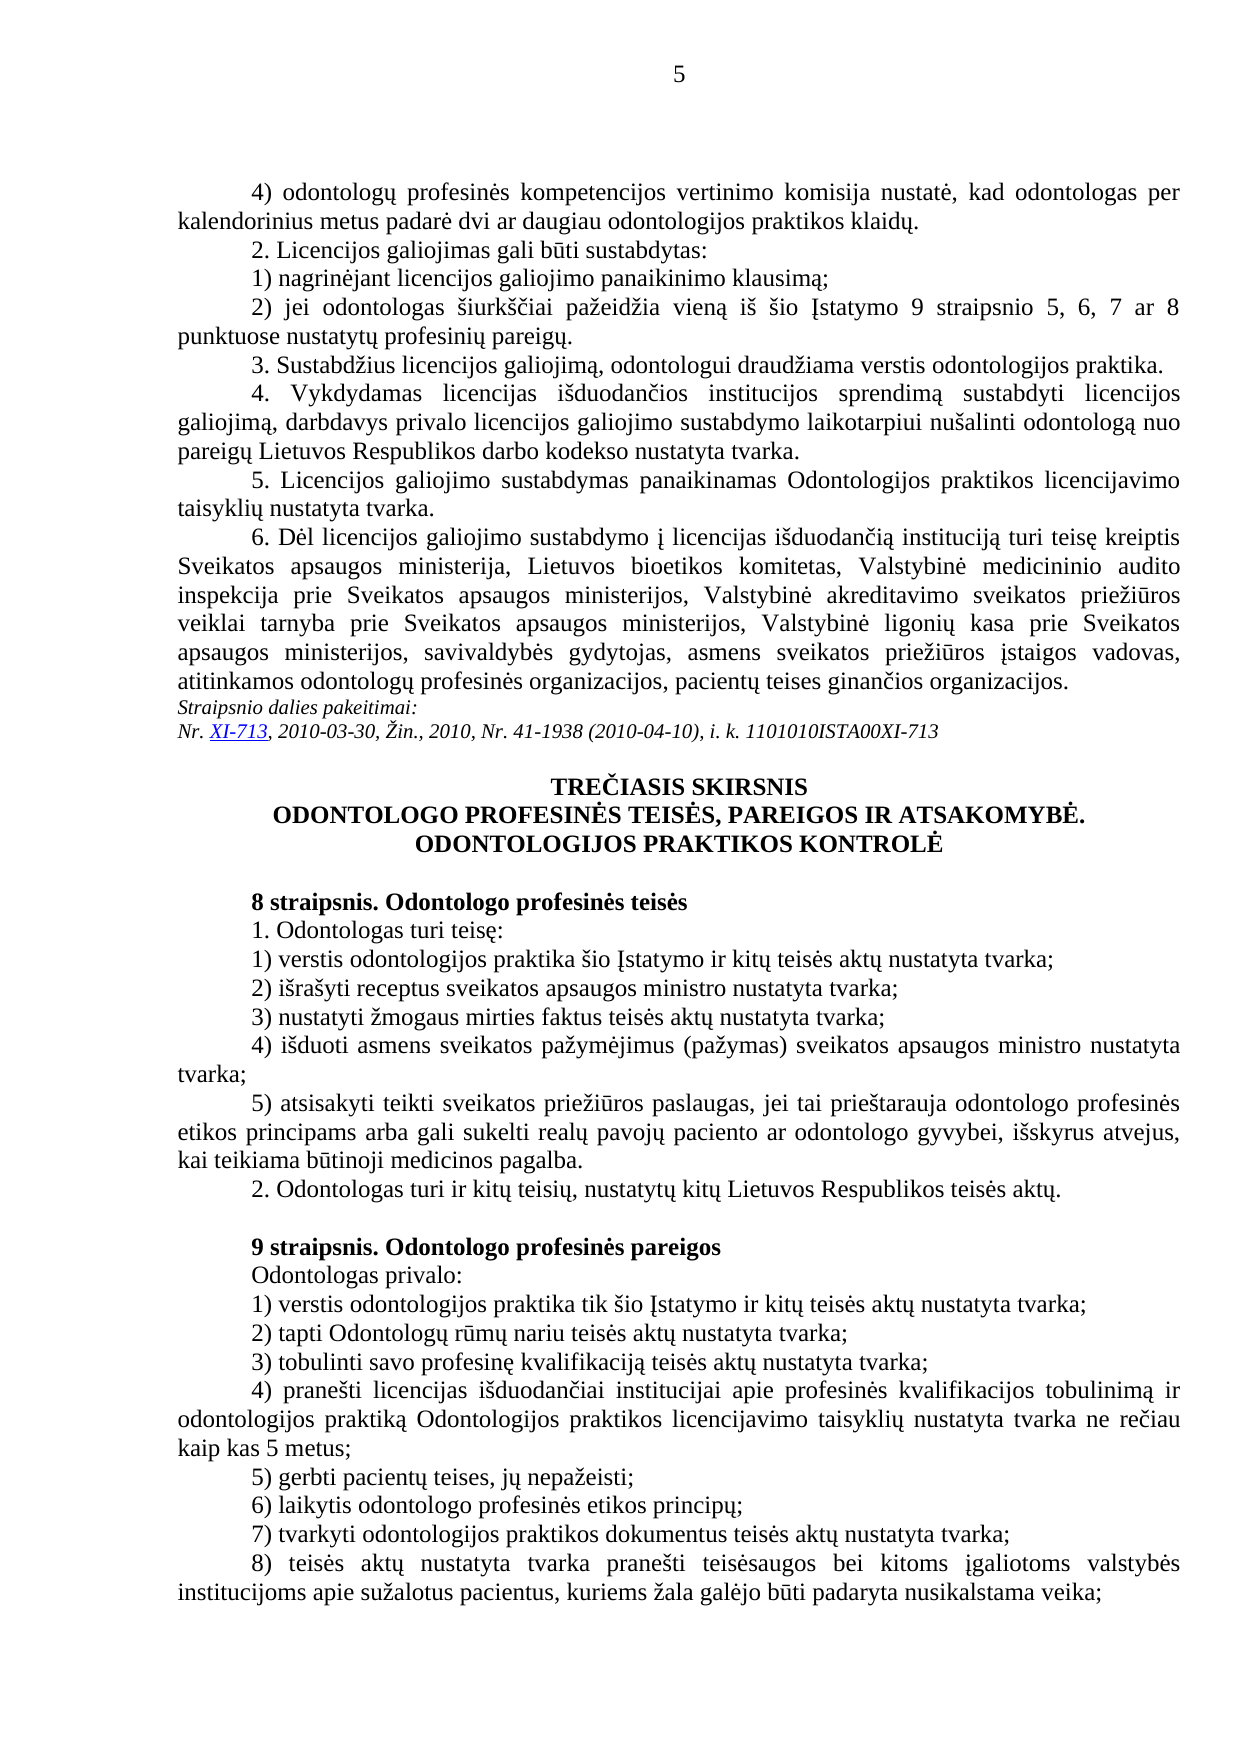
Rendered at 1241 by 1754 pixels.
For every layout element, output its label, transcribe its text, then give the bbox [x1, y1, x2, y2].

text 3) nustatyti žmogaus mirties faktus teisės aktų nustatyta tvarka; [177, 1002, 1181, 1030]
text 6) laikytis odontologo profesinės etikos principų; [177, 1490, 1181, 1519]
text 8) teisės aktų nustatyta tvarka pranešti teisėsaugos bei kitoms įgaliotoms valstybės institucijoms apie sužalotus pacientus, kuriems žala galėjo būti padaryta nusikalstama veika; [177, 1548, 1181, 1605]
text 4) pranešti licencijas išduodančiai institucijai apie profesinės kvalifikacijos tobulinimą ir odontologijos praktiką Odontologijos praktikos licencijavimo taisyklių nustatyta tvarka ne rečiau kaip kas 5 metus; [177, 1375, 1181, 1462]
text 1) verstis odontologijos praktika šio Įstatymo ir kitų teisės aktų nustatyta tvarka; [177, 944, 1181, 973]
text 1) nagrinėjant licencijos galiojimo panaikinimo klausimą; [177, 263, 1181, 292]
text 4) odontologų profesinės kompetencijos vertinimo komisija nustatė, kad odontologas per kalendorinius metus padarė dvi ar daugiau odontologijos praktikos klaidų. [177, 177, 1181, 235]
text 4) išduoti asmens sveikatos pažymėjimus (pažymas) sveikatos apsaugos ministro nustatyta tvarka; [177, 1030, 1181, 1088]
text 5) gerbti pacientų teises, jų nepažeisti; [177, 1462, 1181, 1490]
text TREČIASIS SKIRSNIS [177, 772, 1181, 800]
text 2. Licencijos galiojimas gali būti sustabdytas: [177, 235, 1181, 263]
text 9 straipsnis. Odontologo profesinės pareigos [177, 1232, 1181, 1260]
text 5. Licencijos galiojimo sustabdymas panaikinamas Odontologijos praktikos licencijavimo taisyklių nustatyta tvarka. [177, 465, 1181, 522]
text 4. Vykdydamas licencijas išduodančios institucijos sprendimą sustabdyti licencijos galiojimą, darbdavys privalo licencijos galiojimo sustabdymo laikotarpiui nušalinti odontologą nuo pareigų Lietuvos Respublikos darbo kodekso nustatyta tvarka. [177, 378, 1181, 465]
text 6. Dėl licencijos galiojimo sustabdymo į licencijas išduodančią instituciją turi teisę kreiptis Sveikatos apsaugos ministerija, Lietuvos bioetikos komitetas, Valstybinė medicininio audito inspekcija prie Sveikatos apsaugos ministerijos, Valstybinė akreditavimo sveikatos priežiūros veiklai tarnyba prie Sveikatos apsaugos ministerijos, Valstybinė ligonių kasa prie Sveikatos apsaugos ministerijos, savivaldybės gydytojas, asmens sveikatos priežiūros įstaigos vadovas, atitinkamos odontologų profesinės organizacijos, pacientų teises ginančios organizacijos. [177, 522, 1181, 695]
text Nr. XI-713, 2010-03-30, Žin., 2010, Nr. 41-1938 (2010-04-10), i. k. 1101010ISTA00XI-713 [177, 719, 1181, 743]
text 1) verstis odontologijos praktika tik šio Įstatymo ir kitų teisės aktų nustatyta tvarka; [177, 1289, 1181, 1318]
text 8 straipsnis. Odontologo profesinės teisės [177, 887, 1181, 915]
text 3) tobulinti savo profesinę kvalifikaciją teisės aktų nustatyta tvarka; [177, 1347, 1181, 1375]
text 2) tapti Odontologų rūmų nariu teisės aktų nustatyta tvarka; [177, 1318, 1181, 1347]
text ODONTOLOGO PROFESINĖS TEISĖS, PAREIGOS IR ATSAKOMYBĖ. [177, 800, 1181, 829]
text 5) atsisakyti teikti sveikatos priežiūros paslaugas, jei tai prieštarauja odontologo profesinės etikos principams arba gali sukelti realų pavojų paciento ar odontologo gyvybei, išskyrus atvejus, kai teikiama būtinoji medicinos pagalba. [177, 1088, 1181, 1174]
text ODONTOLOGIJOS PRAKTIKOS KONTROLĖ [177, 829, 1181, 858]
text 3. Sustabdžius licencijos galiojimą, odontologui draudžiama verstis odontologijos praktika. [177, 350, 1181, 378]
text 2. Odontologas turi ir kitų teisių, nustatytų kitų Lietuvos Respublikos teisės aktų. [177, 1174, 1181, 1203]
text Straipsnio dalies pakeitimai: [177, 695, 1181, 719]
text 2) išrašyti receptus sveikatos apsaugos ministro nustatyta tvarka; [177, 973, 1181, 1002]
text Odontologas privalo: [177, 1260, 1181, 1289]
text 1. Odontologas turi teisę: [177, 915, 1181, 944]
text 7) tvarkyti odontologijos praktikos dokumentus teisės aktų nustatyta tvarka; [177, 1519, 1181, 1548]
text 2) jei odontologas šiurkščiai pažeidžia vieną iš šio Įstatymo 9 straipsnio 5, 6, 7 ar 8 punktuose nustatytų profesinių pareigų. [177, 292, 1181, 350]
